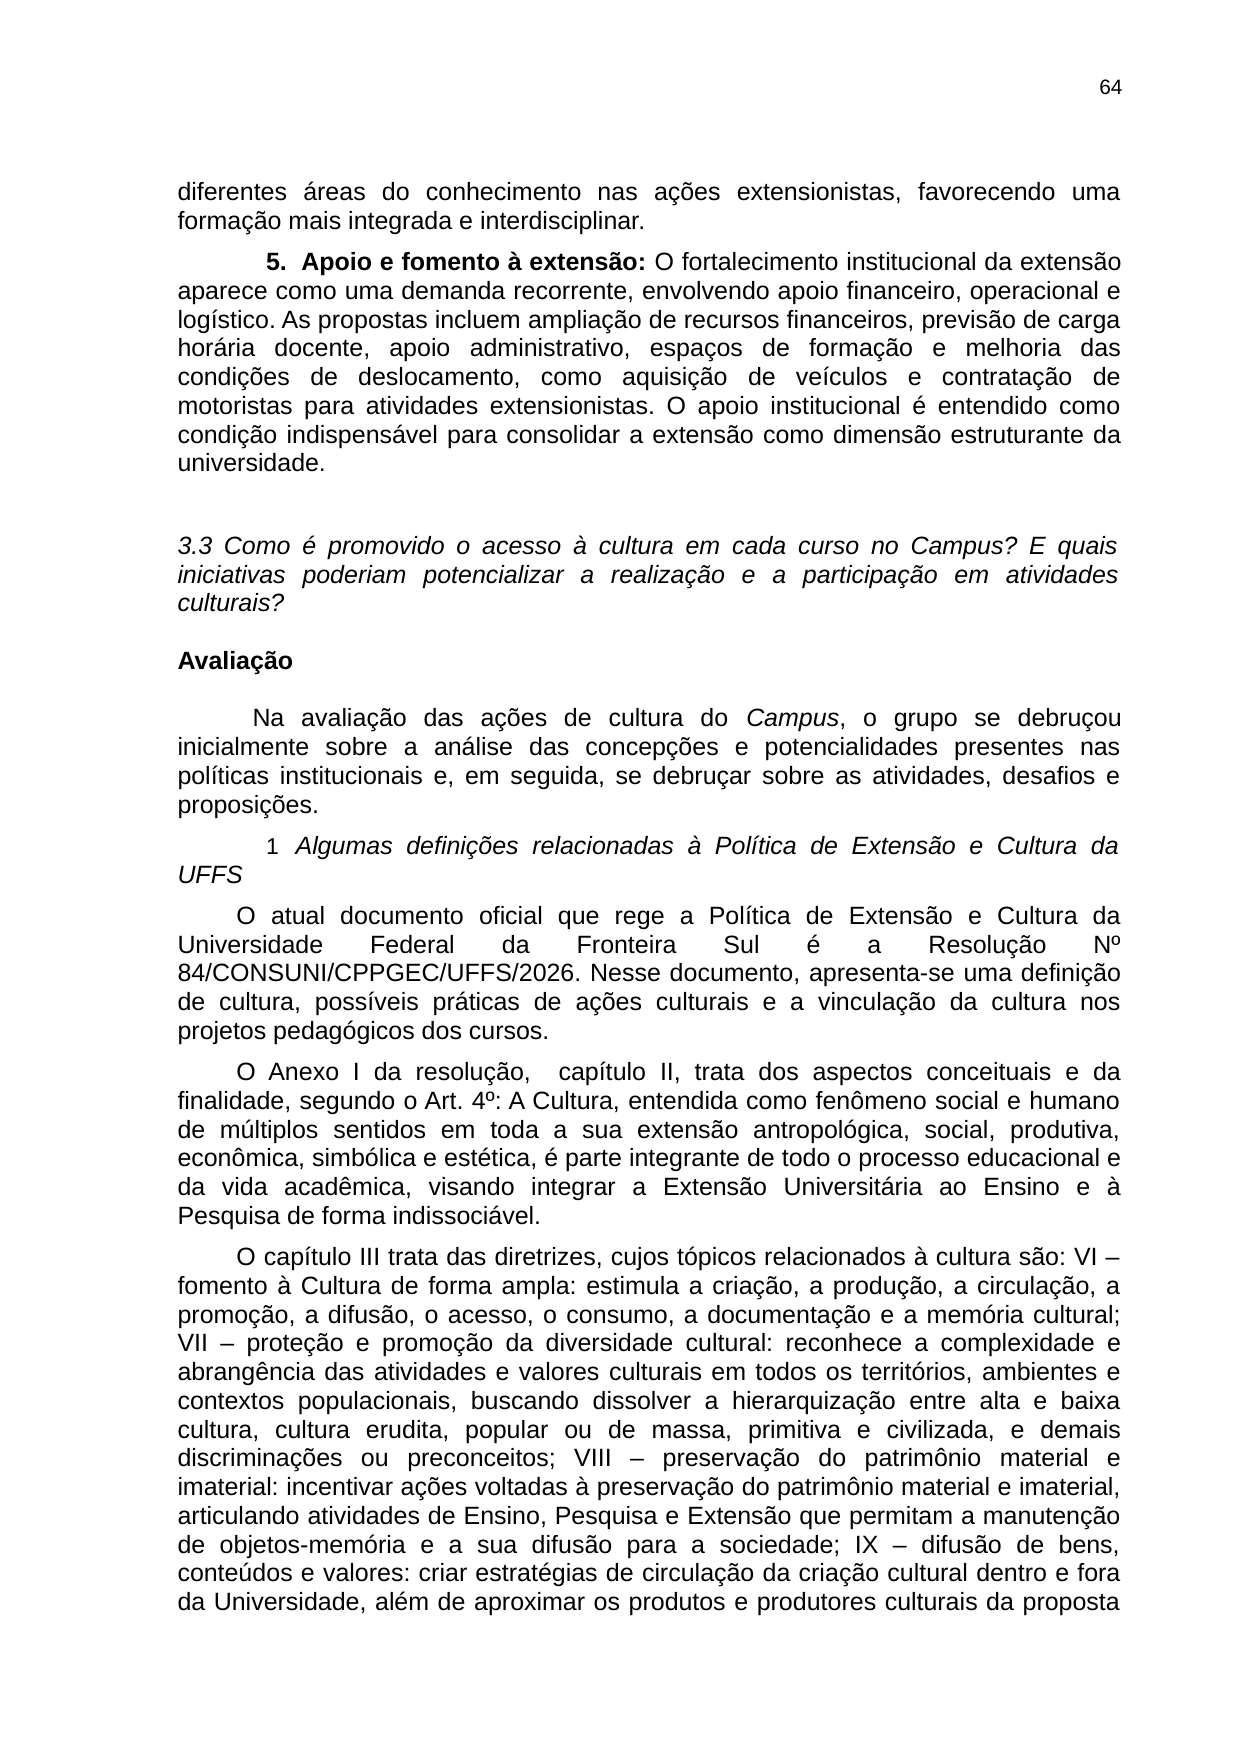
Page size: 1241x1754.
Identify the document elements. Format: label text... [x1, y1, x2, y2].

text O atual documento oficial que rege a Política de Extensão e Cultura da Universidade Federal da Fronteira Sul é a Resolução Nº 84/CONSUNI/CPPGEC/UFFS/2026. Nesse documento, apresenta-se uma definição de cultura, possíveis práticas de ações culturais e a vinculação da cultura nos projetos pedagógicos dos cursos. [177, 901, 1122, 1045]
text Avaliação [177, 646, 1122, 675]
text O capítulo III trata das diretrizes, cujos tópicos relacionados à cultura são: VI – fomento à Cultura de forma ampla: estimula a criação, a produção, a circulação, a promoção, a difusão, o acesso, o consumo, a documentação e a memória cultural; VII – proteção e promoção da diversidade cultural: reconhece a complexidade e abrangência das atividades e valores culturais em todos os territórios, ambientes e contextos populacionais, buscando dissolver a hierarquização entre alta e baixa cultura, cultura erudita, popular ou de massa, primitiva e civilizada, e demais discriminações ou preconceitos; VIII – preservação do patrimônio material e imaterial: incentivar ações voltadas à preservação do patrimônio material e imaterial, articulando atividades de Ensino, Pesquisa e Extensão que permitam a manutenção de objetos-memória e a sua difusão para a sociedade; IX – difusão de bens, conteúdos e valores: criar estratégias de circulação da criação cultural dentro e fora da Universidade, além de aproximar os produtos e produtores culturais da proposta [177, 1242, 1122, 1616]
list Algumas definições relacionadas à Política de Extensão e Cultura da UFFS [177, 831, 1122, 888]
text 5. Apoio e fomento à extensão: O fortalecimento institucional da extensão aparece como uma demanda recorrente, envolvendo apoio financeiro, operacional e logístico. As propostas incluem ampliação de recursos financeiros, previsão de carga horária docente, apoio administrativo, espaços de formação e melhoria das condições de deslocamento, como aquisição de veículos e contratação de motoristas para atividades extensionistas. O apoio institucional é entendido como condição indispensável para consolidar a extensão como dimensão estruturante da universidade. [177, 247, 1122, 477]
text diferentes áreas do conhecimento nas ações extensionistas, favorecendo uma formação mais integrada e interdisciplinar. [177, 177, 1122, 235]
text 3.3 Como é promovido o acesso à cultura em cada curso no Campus? E quais iniciativas poderiam potencializar a realização e a participação em atividades culturais? [177, 531, 1122, 646]
text Na avaliação das ações de cultura do Campus, o grupo se debruçou inicialmente sobre a análise das concepções e potencialidades presentes nas políticas institucionais e, em seguida, se debruçar sobre as atividades, desafios e proposições. [177, 703, 1122, 818]
text O Anexo I da resolução, capítulo II, trata dos aspectos conceituais e da finalidade, segundo o Art. 4º: A Cultura, entendida como fenômeno social e humano de múltiplos sentidos em toda a sua extensão antropológica, social, produtiva, econômica, simbólica e estética, é parte integrante de todo o processo educacional e da vida acadêmica, visando integrar a Extensão Universitária ao Ensino e à Pesquisa de forma indissociável. [177, 1057, 1122, 1230]
